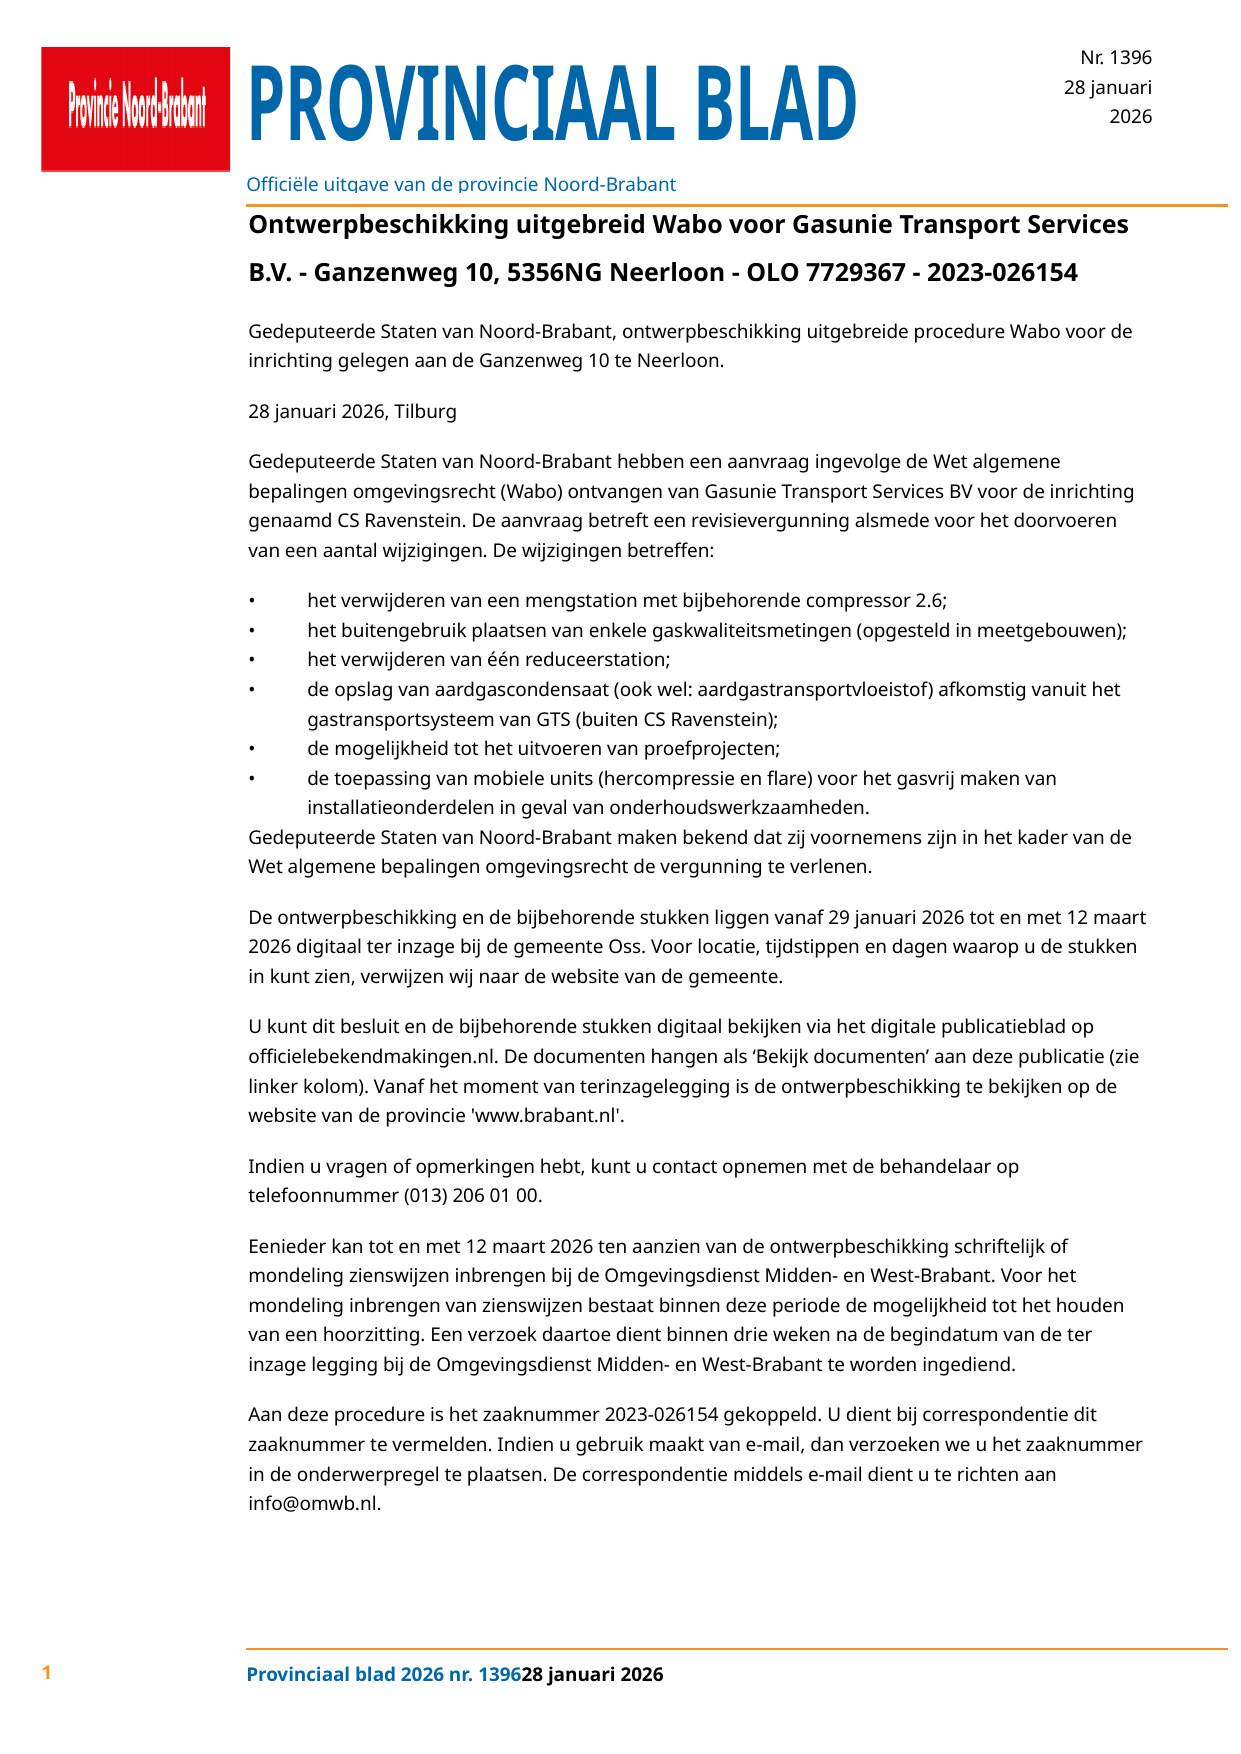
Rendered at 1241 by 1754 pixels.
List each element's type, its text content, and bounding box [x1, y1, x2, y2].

text Aan deze procedure is het zaaknummer 2023-026154 gekoppeld. U dient bij correspondentie dit zaaknummer te vermelden. Indien u gebruik maakt van e-mail, dan verzoeken we u het zaaknummer in de onderwerpregel te plaatsen. De correspondentie middels e-mail dient u te richten aan info@omwb.nl. [248, 1402, 1152, 1516]
list de mogelijkheid tot het uitvoeren van proefprojecten; [248, 735, 1152, 761]
list het buitengebruik plaatsen van enkele gaskwaliteitsmetingen (opgesteld in meetgebouwen); [248, 617, 1152, 643]
text U kunt dit besluit en de bijbehorende stukken digitaal bekijken via het digitale publicatieblad op officielebekendmakingen.nl. De documenten hangen als ‘Bekijk documenten’ aan deze publicatie (zie linker kolom). Vanaf het moment van terinzagelegging is de ontwerpbeschikking te bekijken op de website van de provincie 'www.brabant.nl'. [248, 1014, 1152, 1128]
text Gedeputeerde Staten van Noord-Brabant maken bekend dat zij voornemens zijn in het kader van de Wet algemene bepalingen omgevingsrecht de vergunning te verlenen. [248, 824, 1152, 879]
list het verwijderen van één reduceerstation; [248, 647, 1152, 672]
list de toepassing van mobiele units (hercompressie en flare) voor het gasvrij maken van installatieonderdelen in geval van onderhoudswerkzaamheden. [248, 765, 1152, 820]
text 28 januari 2026, Tilburg [248, 398, 1152, 424]
text Gedeputeerde Staten van Noord-Brabant hebben een aanvraag ingevolge de Wet algemene bepalingen omgevingsrecht (Wabo) ontvangen van Gasunie Transport Services BV voor de inrichting genaamd CS Ravenstein. De aanvraag betreft een revisievergunning alsmede voor het doorvoeren van een aantal wijzigingen. De wijzigingen betreffen: [248, 448, 1152, 563]
text Eenieder kan tot en met 12 maart 2026 ten aanzien van de ontwerpbeschikking schriftelijk of mondeling zienswijzen inbrengen bij de Omgevingsdienst Midden- en West-Brabant. Voor het mondeling inbrengen van zienswijzen bestaat binnen deze periode de mogelijkheid tot het houden van een hoorzitting. Een verzoek daartoe dient binnen drie weken na de begindatum van de ter inzage legging bij de Omgevingsdienst Midden- en West-Brabant te worden ingediend. [248, 1233, 1152, 1377]
text De ontwerpbeschikking en de bijbehorende stukken liggen vanaf 29 januari 2026 tot en met 12 maart 2026 digitaal ter inzage bij de gemeente Oss. Voor locatie, tijdstippen en dagen waarop u de stukken in kunt zien, verwijzen wij naar de website van de gemeente. [248, 904, 1152, 989]
text Gedeputeerde Staten van Noord-Brabant, ontwerpbeschikking uitgebreide procedure Wabo voor de inrichting gelegen aan de Ganzenweg 10 te Neerloon. [248, 318, 1152, 373]
list het verwijderen van een mengstation met bijbehorende compressor 2.6; [248, 587, 1152, 613]
list de opslag van aardgascondensaat (ook wel: aardgastransportvloeistof) afkomstig vanuit het gastransportsysteem van GTS (buiten CS Ravenstein); [248, 676, 1152, 732]
text Ontwerpbeschikking uitgebreid Wabo voor Gasunie Transport Services B.V. - Ganzenweg 10, 5356NG Neerloon - OLO 7729367 - 2023-026154 [248, 207, 1152, 288]
text Indien u vragen of opmerkingen hebt, kunt u contact opnemen met de behandelaar op telefoonnummer (013) 206 01 00. [248, 1153, 1152, 1208]
picture [41, 47, 231, 172]
